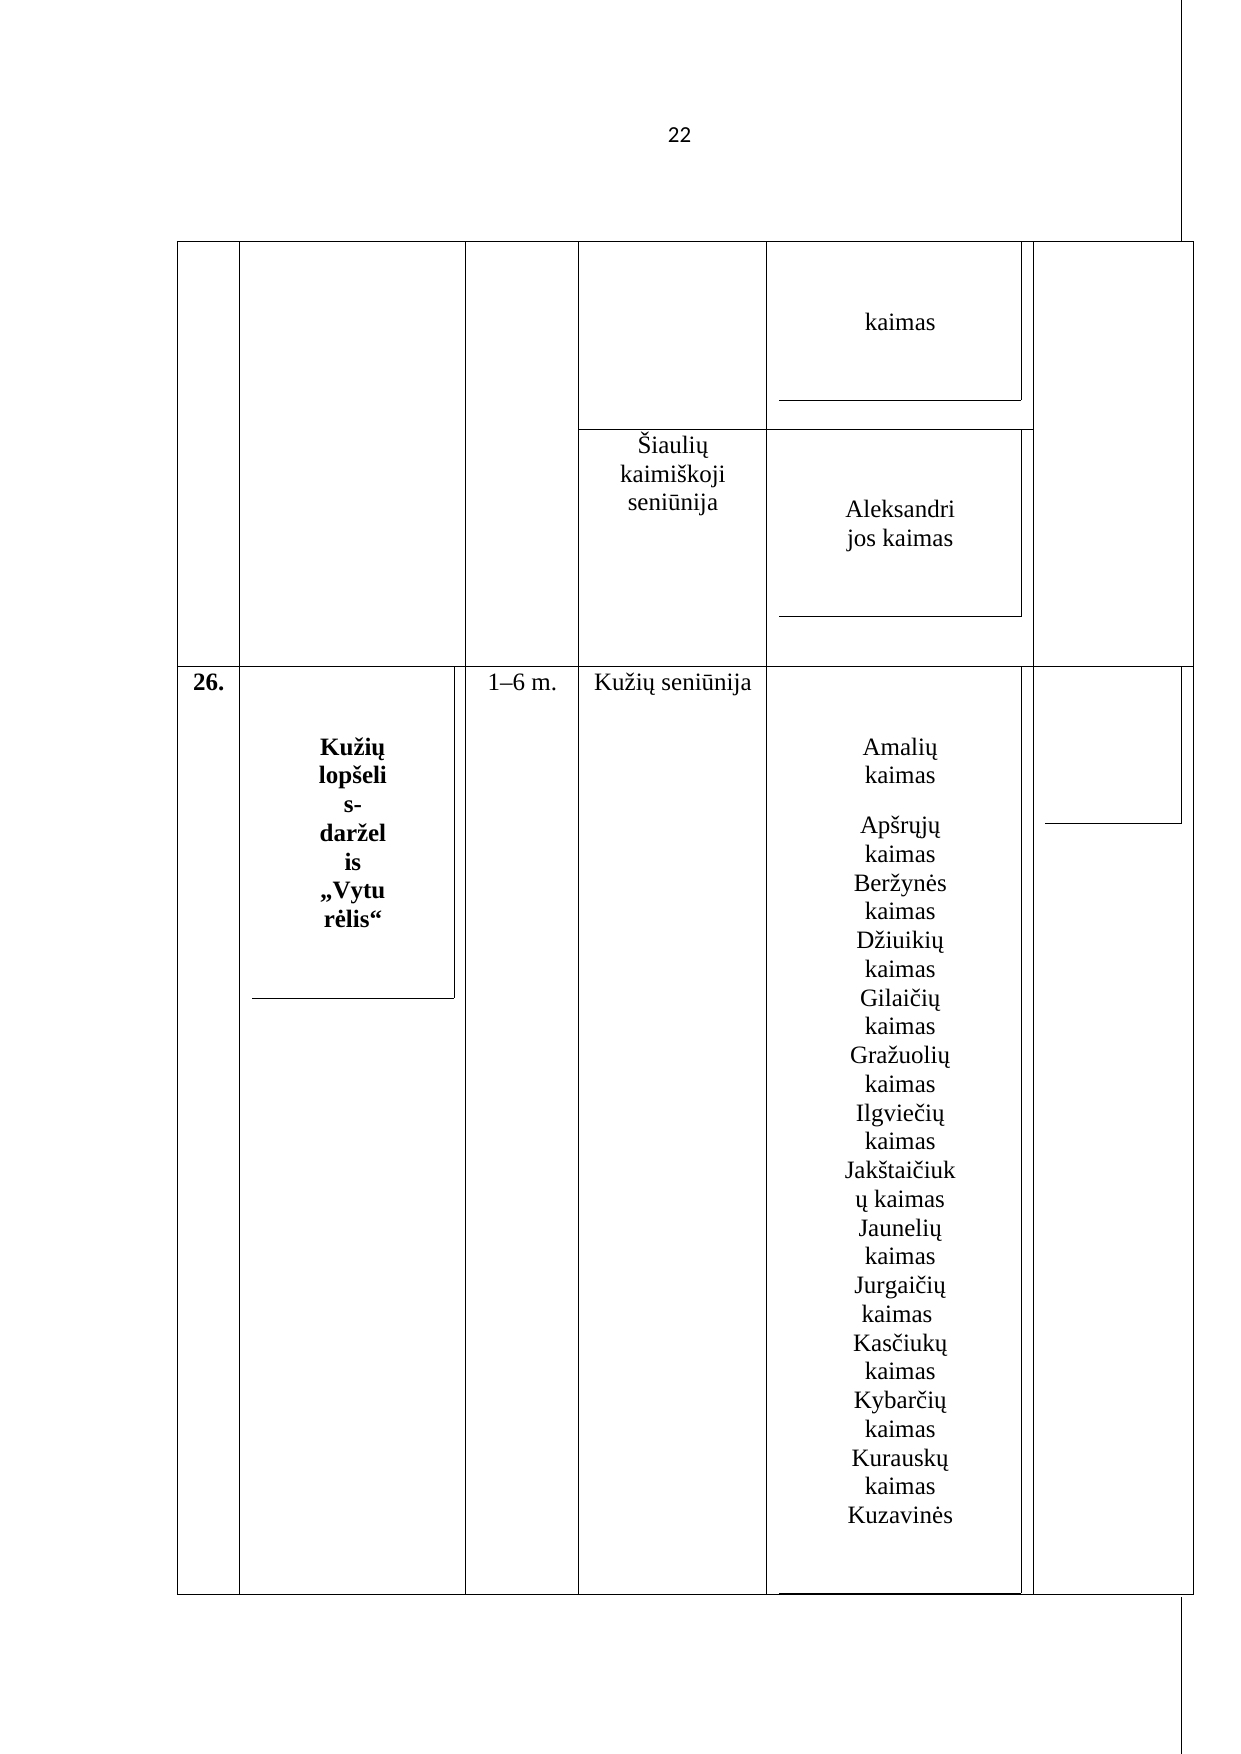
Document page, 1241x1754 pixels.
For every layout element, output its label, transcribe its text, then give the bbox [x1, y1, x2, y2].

table_cell 1–6 m. [466, 667, 578, 1593]
table_cell Amalių kaimas Apšrųjų kaimas Beržynės kaimas Džiuikių kaimas Gilaičių kaimas Gražuolių kaimas Ilgviečių kaimas Jakštaičiukų kaimas Jaunelių kaimas Jurgaičių kaimas Kasčiukų kaimas Kybarčių kaimas Kurauskų kaimas Kuzavinės [767, 667, 1021, 1593]
table_cell Šiaulių kaimiškoji seniūnija [579, 430, 766, 666]
table_cell Kužių lopšelis-darželis „Vyturėlis“ [240, 667, 465, 1593]
table_cell [579, 242, 766, 429]
table_cell [466, 242, 578, 666]
table_cell [1034, 242, 1193, 666]
table_cell [1034, 667, 1193, 1593]
table_cell [178, 242, 239, 666]
table_cell [1022, 667, 1033, 1593]
table_cell kaimas [767, 242, 1033, 429]
table_cell 26. [178, 667, 239, 1593]
table_cell Aleksandrijos kaimas [767, 430, 1033, 666]
table_cell Kužių seniūnija [579, 667, 766, 1593]
table_cell [240, 242, 465, 666]
